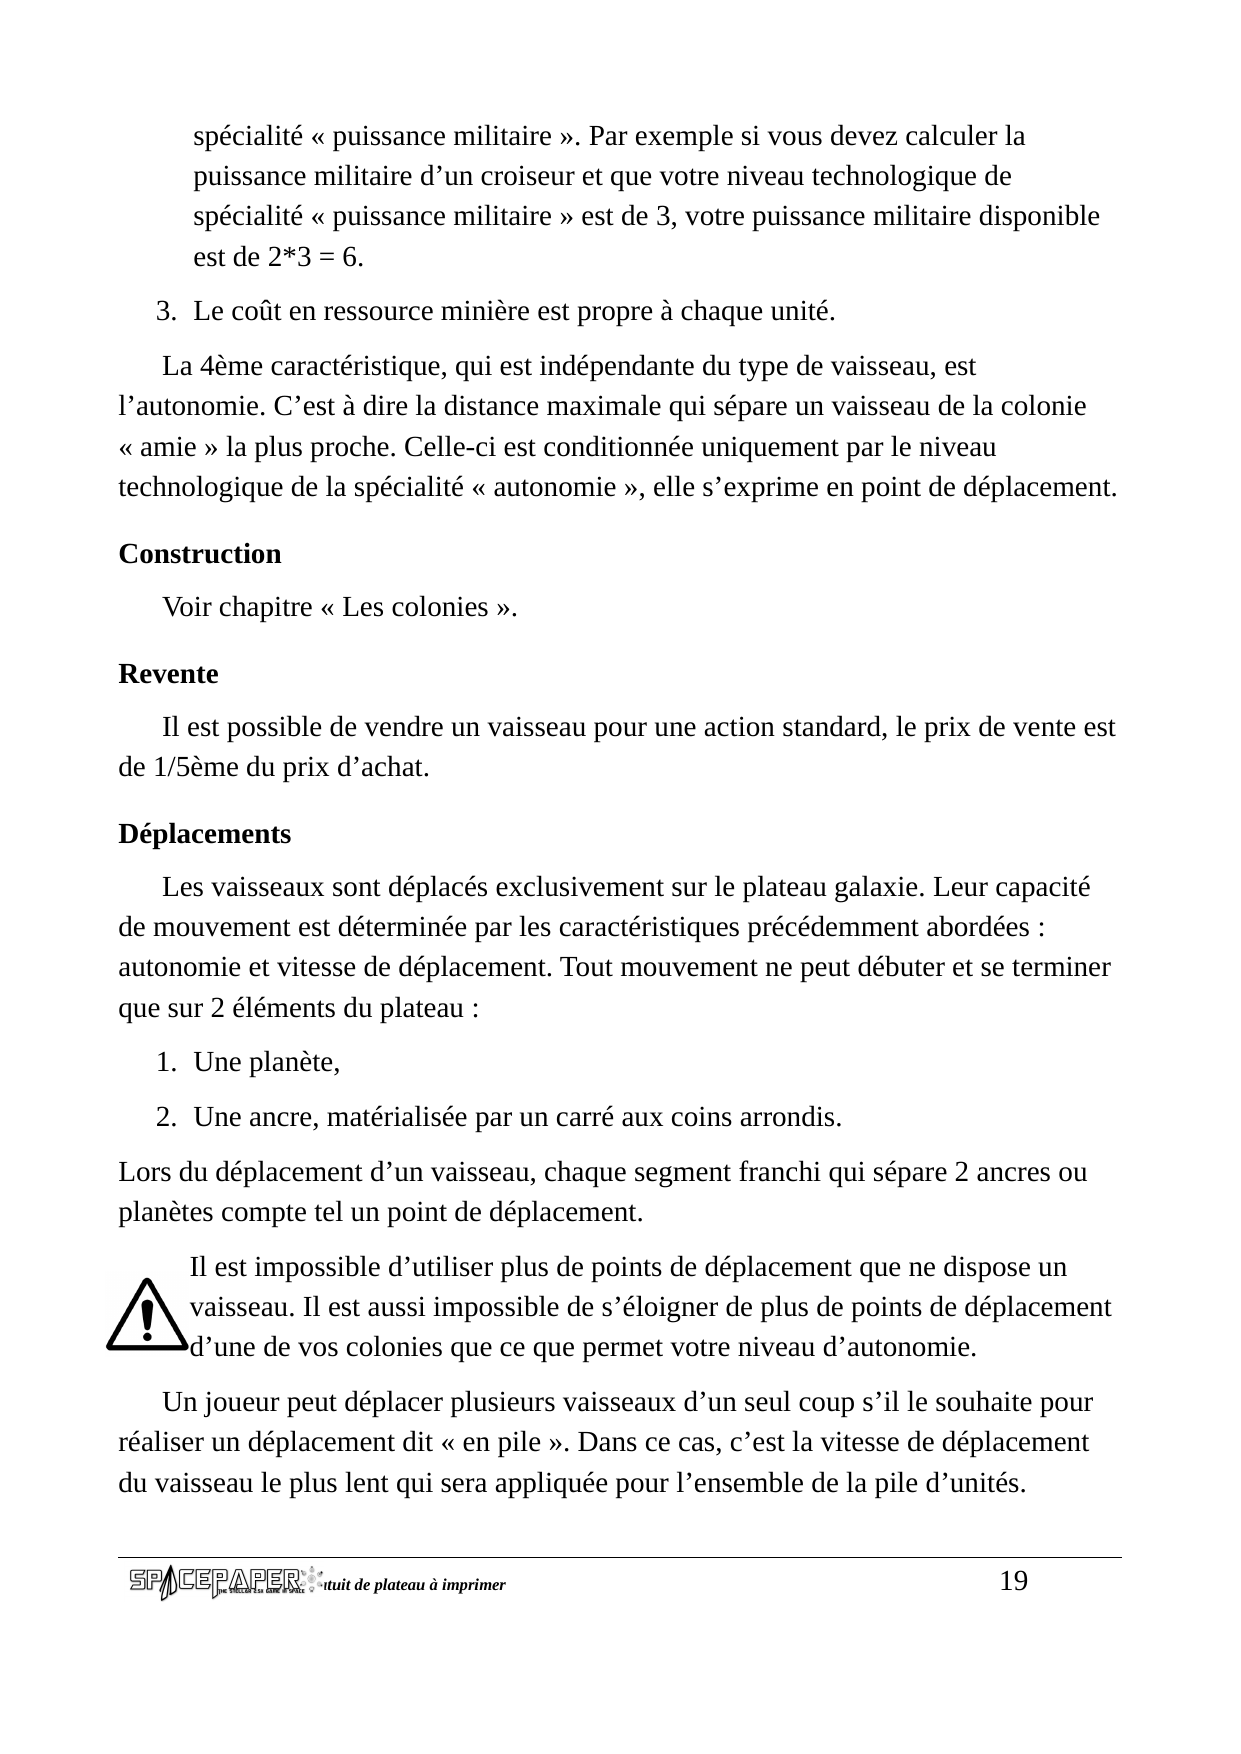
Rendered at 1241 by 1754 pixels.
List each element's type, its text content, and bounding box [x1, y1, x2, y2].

text Les vaisseaux sont déplacés exclusivement sur le plateau galaxie. Leur capacité de mouvement est déterminée par les caractéristiques précédemment abordées : autonomie et vitesse de déplacement. Tout mouvement ne peut débuter et se terminer que sur 2 éléments du plateau : [118, 869, 1122, 1023]
text Voir chapitre « Les colonies ». [118, 589, 1122, 622]
list spécialité « puissance militaire ». Par exemple si vous devez calculer la puissance militaire d’un croiseur et que votre niveau technologique de spécialité « puissance militaire » est de 3, votre puissance militaire disponible est de 2*3 = 6. [156, 118, 1122, 272]
list Le coût en ressource minière est propre à chaque unité. [156, 293, 1122, 327]
picture [124, 1561, 325, 1602]
list Une ancre, matérialisée par un carré aux coins arrondis. [156, 1099, 1122, 1133]
text Il est impossible d’utiliser plus de points de déplacement que ne dispose un vaisseau. Il est aussi impossible de s’éloigner de plus de points de déplacement d’une de vos colonies que ce que permet votre niveau d’autonomie. [118, 1249, 1122, 1363]
subtitle Construction [118, 536, 1122, 570]
subtitle Déplacements [118, 816, 1122, 850]
list Une planète, [156, 1044, 1122, 1078]
text Lors du déplacement d’un vaisseau, chaque segment franchi qui sépare 2 ancres ou planètes compte tel un point de déplacement. [118, 1154, 1122, 1228]
text La 4ème caractéristique, qui est indépendante du type de vaisseau, est l’autonomie. C’est à dire la distance maximale qui sépare un vaisseau de la colonie « amie » la plus proche. Celle-ci est conditionnée uniquement par le niveau technologique de la spécialité « autonomie », elle s’exprime en point de déplacement. [118, 348, 1122, 502]
text Il est possible de vendre un vaisseau pour une action standard, le prix de vente est de 1/5ème du prix d’achat. [118, 709, 1122, 783]
picture [104, 1271, 190, 1357]
text Un joueur peut déplacer plusieurs vaisseaux d’un seul coup s’il le souhaite pour réaliser un déplacement dit « en pile ». Dans ce cas, c’est la vitesse de déplacement du vaisseau le plus lent qui sera appliquée pour l’ensemble de la pile d’unités. [118, 1384, 1122, 1498]
subtitle Revente [118, 656, 1122, 690]
